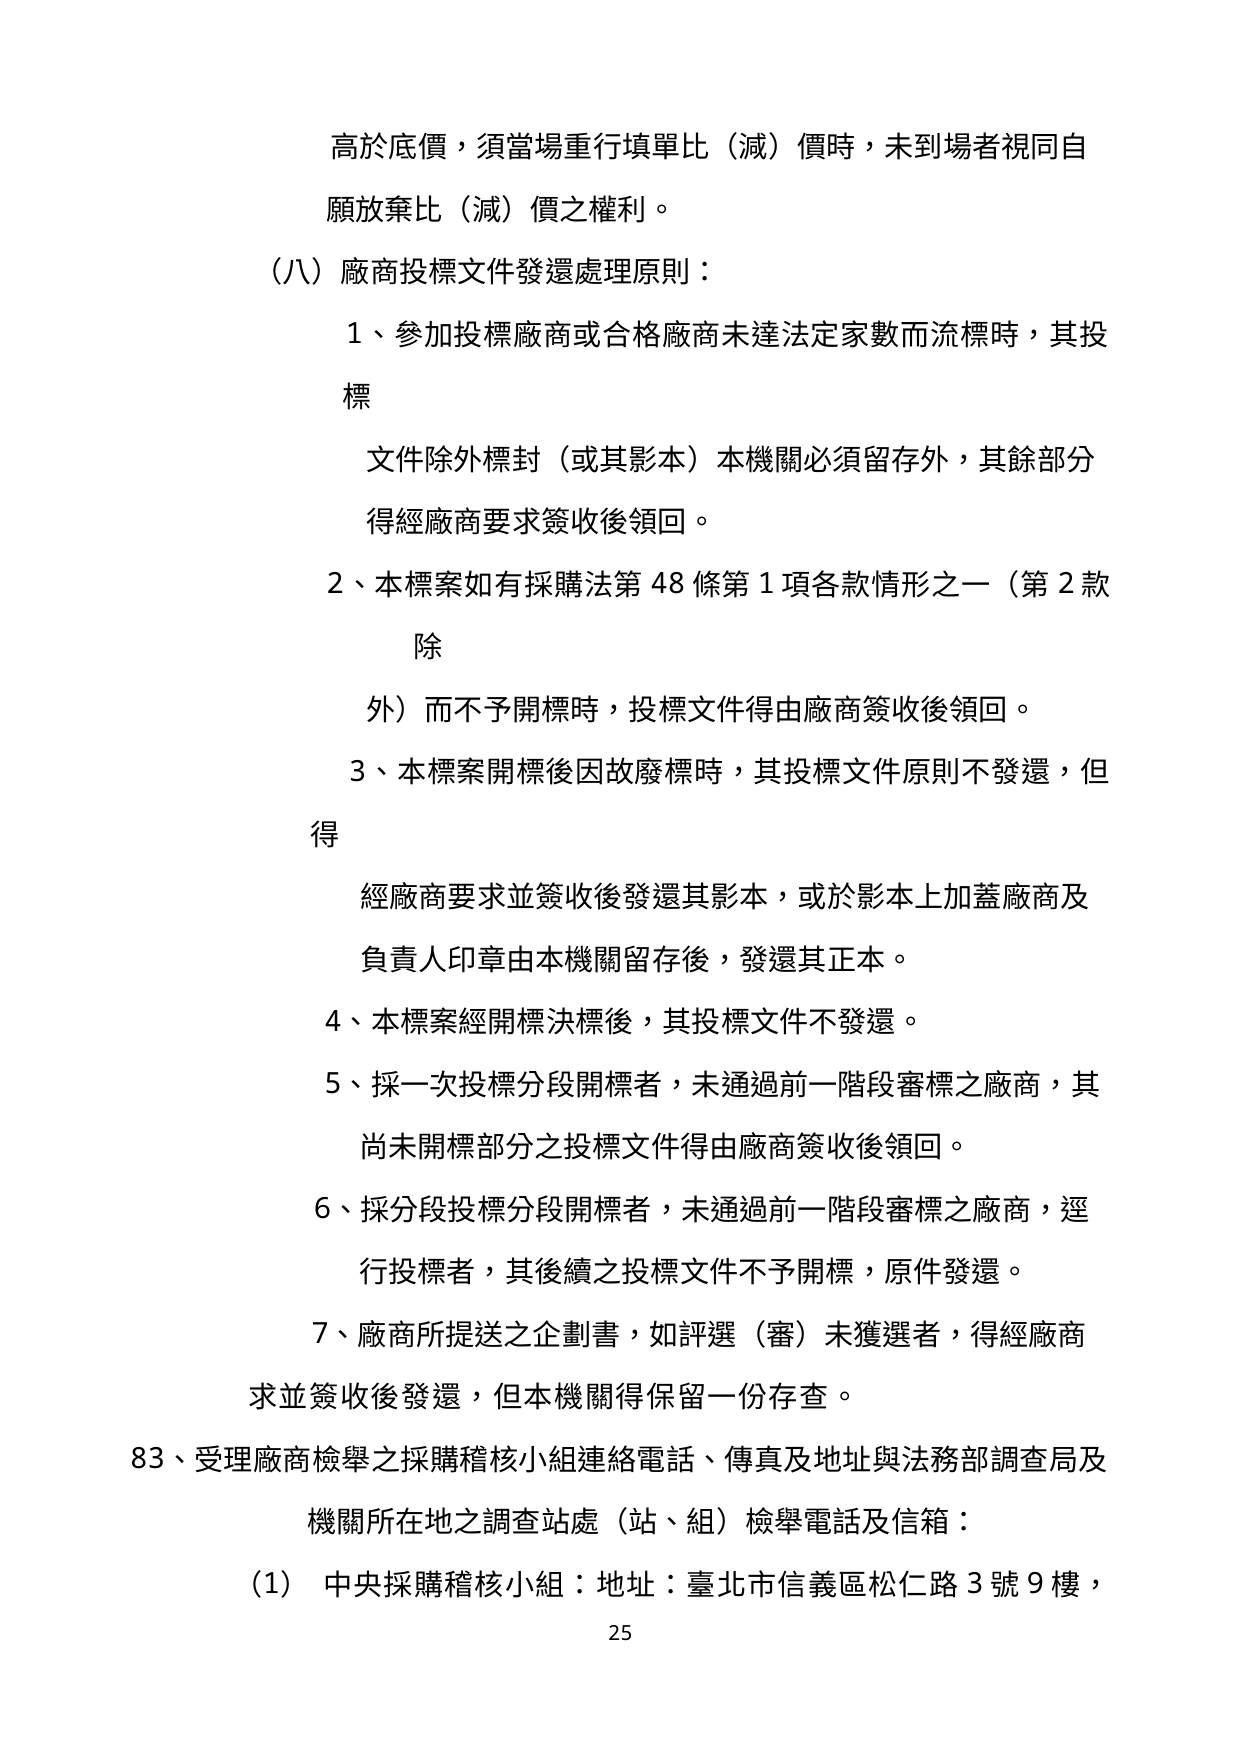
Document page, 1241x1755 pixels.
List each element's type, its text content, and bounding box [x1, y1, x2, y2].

list 受理廠商檢舉之採購稽核小組連絡電話、傳真及地址與法務部調查局及機關所在地之調查站處（站、組）檢舉電話及信箱： [130, 1416, 1110, 1541]
text 尚未開標部分之投標文件得由廠商簽收後領回。 [359, 1103, 1110, 1166]
text 行投標者，其後續之投標文件不予開標，原件發還。 [359, 1228, 1110, 1291]
text 文件除外標封（或其影本）本機關必須留存外，其餘部分 [313, 416, 1110, 478]
text 高於底價，須當場重行填單比（減）價時，未到場者視同自 [330, 103, 1110, 166]
text 經廠商要求並簽收後發還其影本，或於影本上加蓋廠商及 [281, 853, 1110, 916]
text 6、採分段投標分段開標者，未通過前一階段審標之廠商，逕 [270, 1166, 1110, 1228]
text 得經廠商要求簽收後領回。 [313, 478, 1110, 541]
text （八）廠商投標文件發還處理原則： [201, 228, 1110, 291]
text 5、採一次投標分段開標者，未通過前一階段審標之廠商，其 [272, 1041, 1110, 1103]
text 3、本標案開標後因故廢標時，其投標文件原則不發還，但得 [169, 728, 1110, 853]
text 2、本標案如有採購法第48條第1項各款情形之一（第2款除 [272, 541, 1110, 666]
text 外）而不予開標時，投標文件得由廠商簽收後領回。 [366, 666, 1110, 728]
text 求並簽收後發還，但本機關得保留一份存查。 [248, 1353, 1110, 1416]
text 4、本標案經開標決標後，其投標文件不發還。 [272, 978, 1110, 1041]
text 負責人印章由本機關留存後，發還其正本。 [281, 916, 1110, 978]
text 1、參加投標廠商或合格廠商未達法定家數而流標時，其投標 [201, 291, 1110, 416]
text 7、廠商所提送之企劃書，如評選（審）未獲選者，得經廠商 [311, 1291, 1110, 1353]
text 願放棄比（減）價之權利。 [326, 166, 1110, 228]
list 中央採購稽核小組：地址：臺北市信義區松仁路3號9樓，電 [233, 1541, 1110, 1603]
